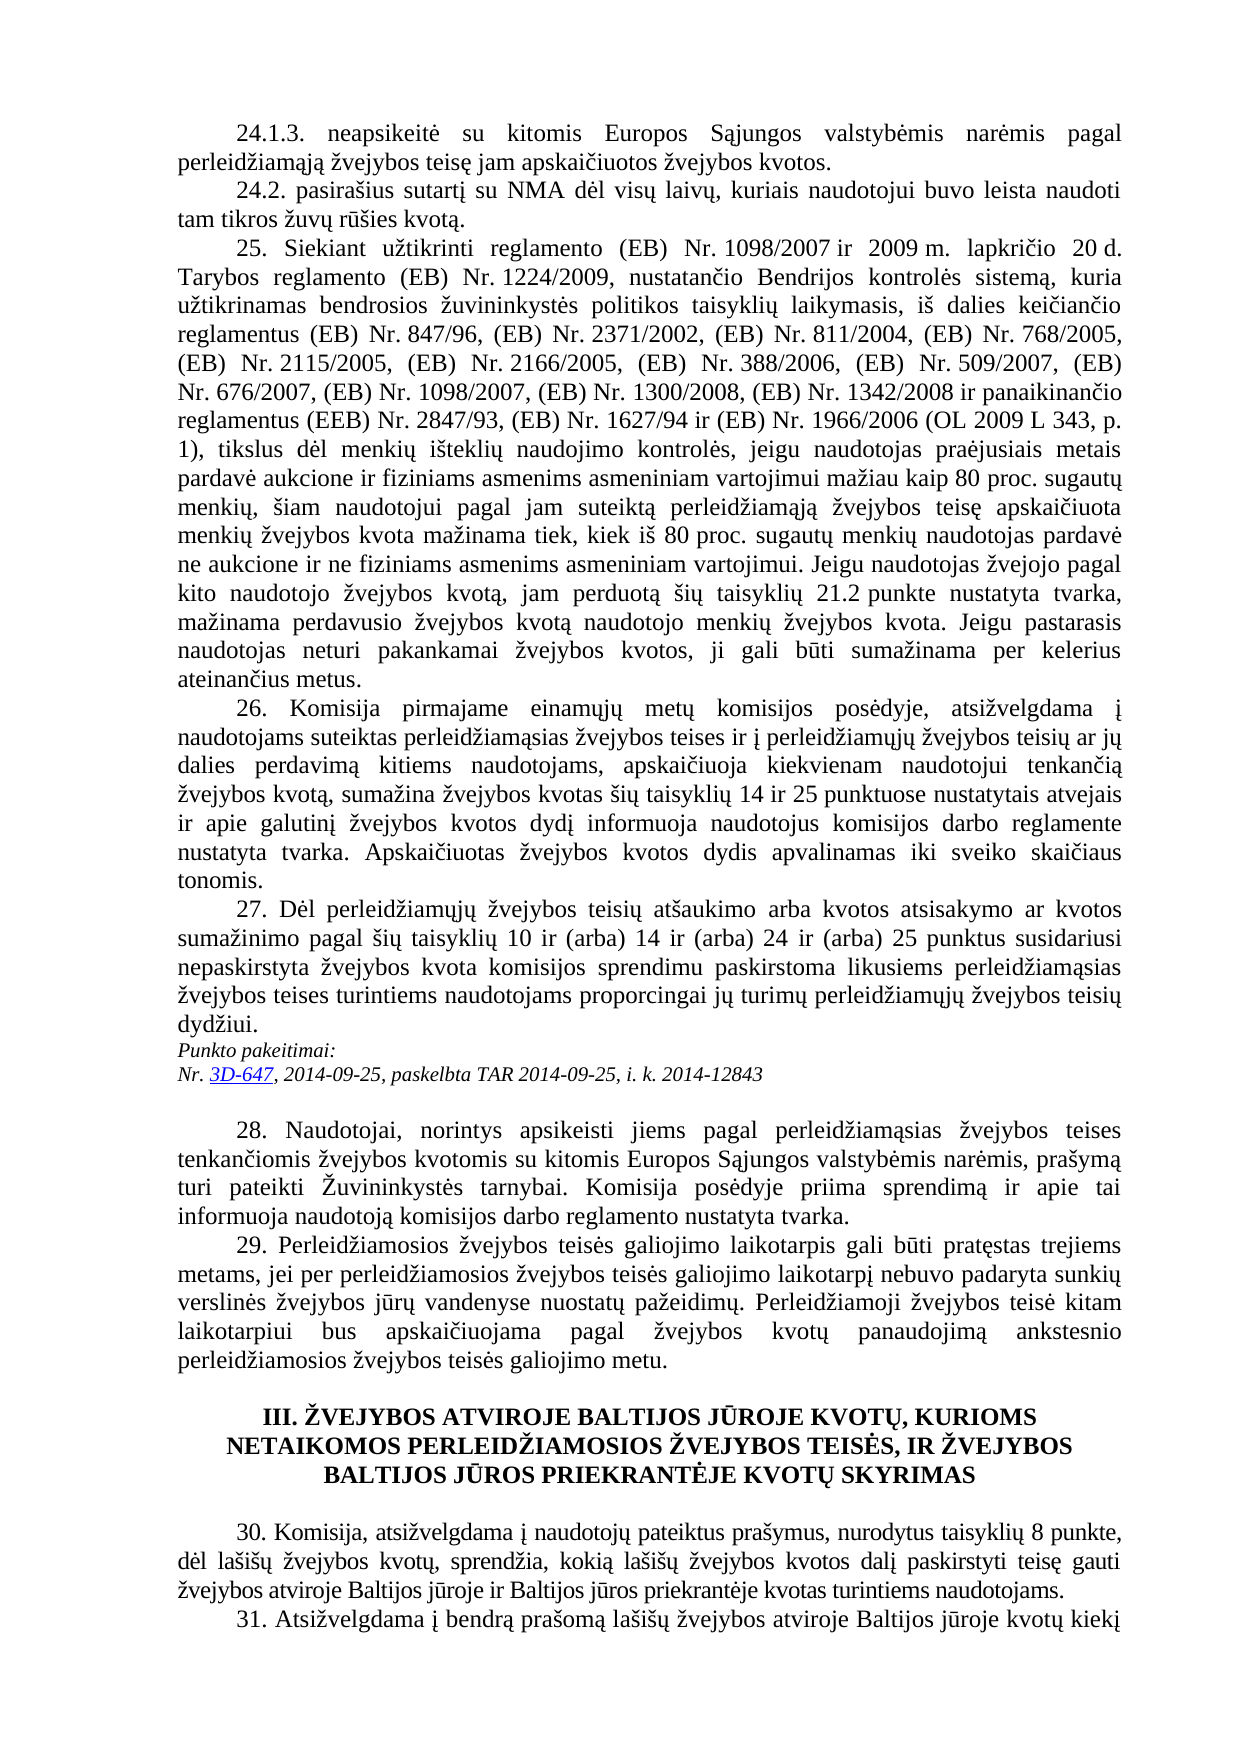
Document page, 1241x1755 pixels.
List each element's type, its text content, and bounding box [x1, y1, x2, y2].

text 25. Siekiant užtikrinti reglamento (EB) Nr. 1098/2007 ir 2009 m. lapkričio 20 d. Tarybos reglamento (EB) Nr. 1224/2009, nustatančio Bendrijos kontrolės sistemą, kuria užtikrinamas bendrosios žuvininkystės politikos taisyklių laikymasis, iš dalies keičiančio reglamentus (EB) Nr. 847/96, (EB) Nr. 2371/2002, (EB) Nr. 811/2004, (EB) Nr. 768/2005, (EB) Nr. 2115/2005, (EB) Nr. 2166/2005, (EB) Nr. 388/2006, (EB) Nr. 509/2007, (EB) Nr. 676/2007, (EB) Nr. 1098/2007, (EB) Nr. 1300/2008, (EB) Nr. 1342/2008 ir panaikinančio reglamentus (EEB) Nr. 2847/93, (EB) Nr. 1627/94 ir (EB) Nr. 1966/2006 (OL 2009 L 343, p. 1), tikslus dėl menkių išteklių naudojimo kontrolės, jeigu naudotojas praėjusiais metais pardavė aukcione ir fiziniams asmenims asmeniniam vartojimui mažiau kaip 80 proc. sugautų menkių, šiam naudotojui pagal jam suteiktą perleidžiamąją žvejybos teisę apskaičiuota menkių žvejybos kvota mažinama tiek, kiek iš 80 proc. sugautų menkių naudotojas pardavė ne aukcione ir ne fiziniams asmenims asmeniniam vartojimui. Jeigu naudotojas žvejojo pagal kito naudotojo žvejybos kvotą, jam perduotą šių taisyklių 21.2 punkte nustatyta tvarka, mažinama perdavusio žvejybos kvotą naudotojo menkių žvejybos kvota. Jeigu pastarasis naudotojas neturi pakankamai žvejybos kvotos, ji gali būti sumažinama per kelerius ateinančius metus. [177, 233, 1122, 693]
text 29. Perleidžiamosios žvejybos teisės galiojimo laikotarpis gali būti pratęstas trejiems metams, jei per perleidžiamosios žvejybos teisės galiojimo laikotarpį nebuvo padaryta sunkių verslinės žvejybos jūrų vandenyse nuostatų pažeidimų. Perleidžiamoji žvejybos teisė kitam laikotarpiui bus apskaičiuojama pagal žvejybos kvotų panaudojimą ankstesnio perleidžiamosios žvejybos teisės galiojimo metu. [177, 1230, 1122, 1374]
text 31. Atsižvelgdama į bendrą prašomą lašišų žvejybos atviroje Baltijos jūroje kvotų kiekį [177, 1604, 1122, 1632]
text Punkto pakeitimai: [177, 1038, 1122, 1062]
text 24.2. pasirašius sutartį su NMA dėl visų laivų, kuriais naudotojui buvo leista naudoti tam tikros žuvų rūšies kvotą. [177, 176, 1122, 233]
text 24.1.3. neapsikeitė su kitomis Europos Sąjungos valstybėmis narėmis pagal perleidžiamąją žvejybos teisę jam apskaičiuotos žvejybos kvotos. [177, 118, 1122, 176]
text 27. Dėl perleidžiamųjų žvejybos teisių atšaukimo arba kvotos atsisakymo ar kvotos sumažinimo pagal šių taisyklių 10 ir (arba) 14 ir (arba) 24 ir (arba) 25 punktus susidariusi nepaskirstyta žvejybos kvota komisijos sprendimu paskirstoma likusiems perleidžiamąsias žvejybos teises turintiems naudotojams proporcingai jų turimų perleidžiamųjų žvejybos teisių dydžiui. [177, 894, 1122, 1038]
text 28. Naudotojai, norintys apsikeisti jiems pagal perleidžiamąsias žvejybos teises tenkančiomis žvejybos kvotomis su kitomis Europos Sąjungos valstybėmis narėmis, prašymą turi pateikti Žuvininkystės tarnybai. Komisija posėdyje priima sprendimą ir apie tai informuoja naudotoją komisijos darbo reglamento nustatyta tvarka. [177, 1115, 1122, 1230]
text 30. Komisija, atsižvelgdama į naudotojų pateiktus prašymus, nurodytus taisyklių 8 punkte, dėl lašišų žvejybos kvotų, sprendžia, kokią lašišų žvejybos kvotos dalį paskirstyti teisę gauti žvejybos atviroje Baltijos jūroje ir Baltijos jūros priekrantėje kvotas turintiems naudotojams. [177, 1517, 1122, 1604]
text Nr. 3D-647, 2014-09-25, paskelbta TAR 2014-09-25, i. k. 2014-12843 [177, 1062, 1122, 1086]
text 26. Komisija pirmajame einamųjų metų komisijos posėdyje, atsižvelgdama į naudotojams suteiktas perleidžiamąsias žvejybos teises ir į perleidžiamųjų žvejybos teisių ar jų dalies perdavimą kitiems naudotojams, apskaičiuoja kiekvienam naudotojui tenkančią žvejybos kvotą, sumažina žvejybos kvotas šių taisyklių 14 ir 25 punktuose nustatytais atvejais ir apie galutinį žvejybos kvotos dydį informuoja naudotojus komisijos darbo reglamente nustatyta tvarka. Apskaičiuotas žvejybos kvotos dydis apvalinamas iki sveiko skaičiaus tonomis. [177, 693, 1122, 894]
text III. ŽVEJYBOS ATVIROJE BALTIJOS JŪROJE KVOTŲ, KURIOMS NETAIKOMOS PERLEIDŽIAMOSIOS ŽVEJYBOS TEISĖS, IR ŽVEJYBOS BALTIJOS JŪROS PRIEKRANTĖJE KVOTŲ SKYRIMAS [177, 1402, 1122, 1489]
